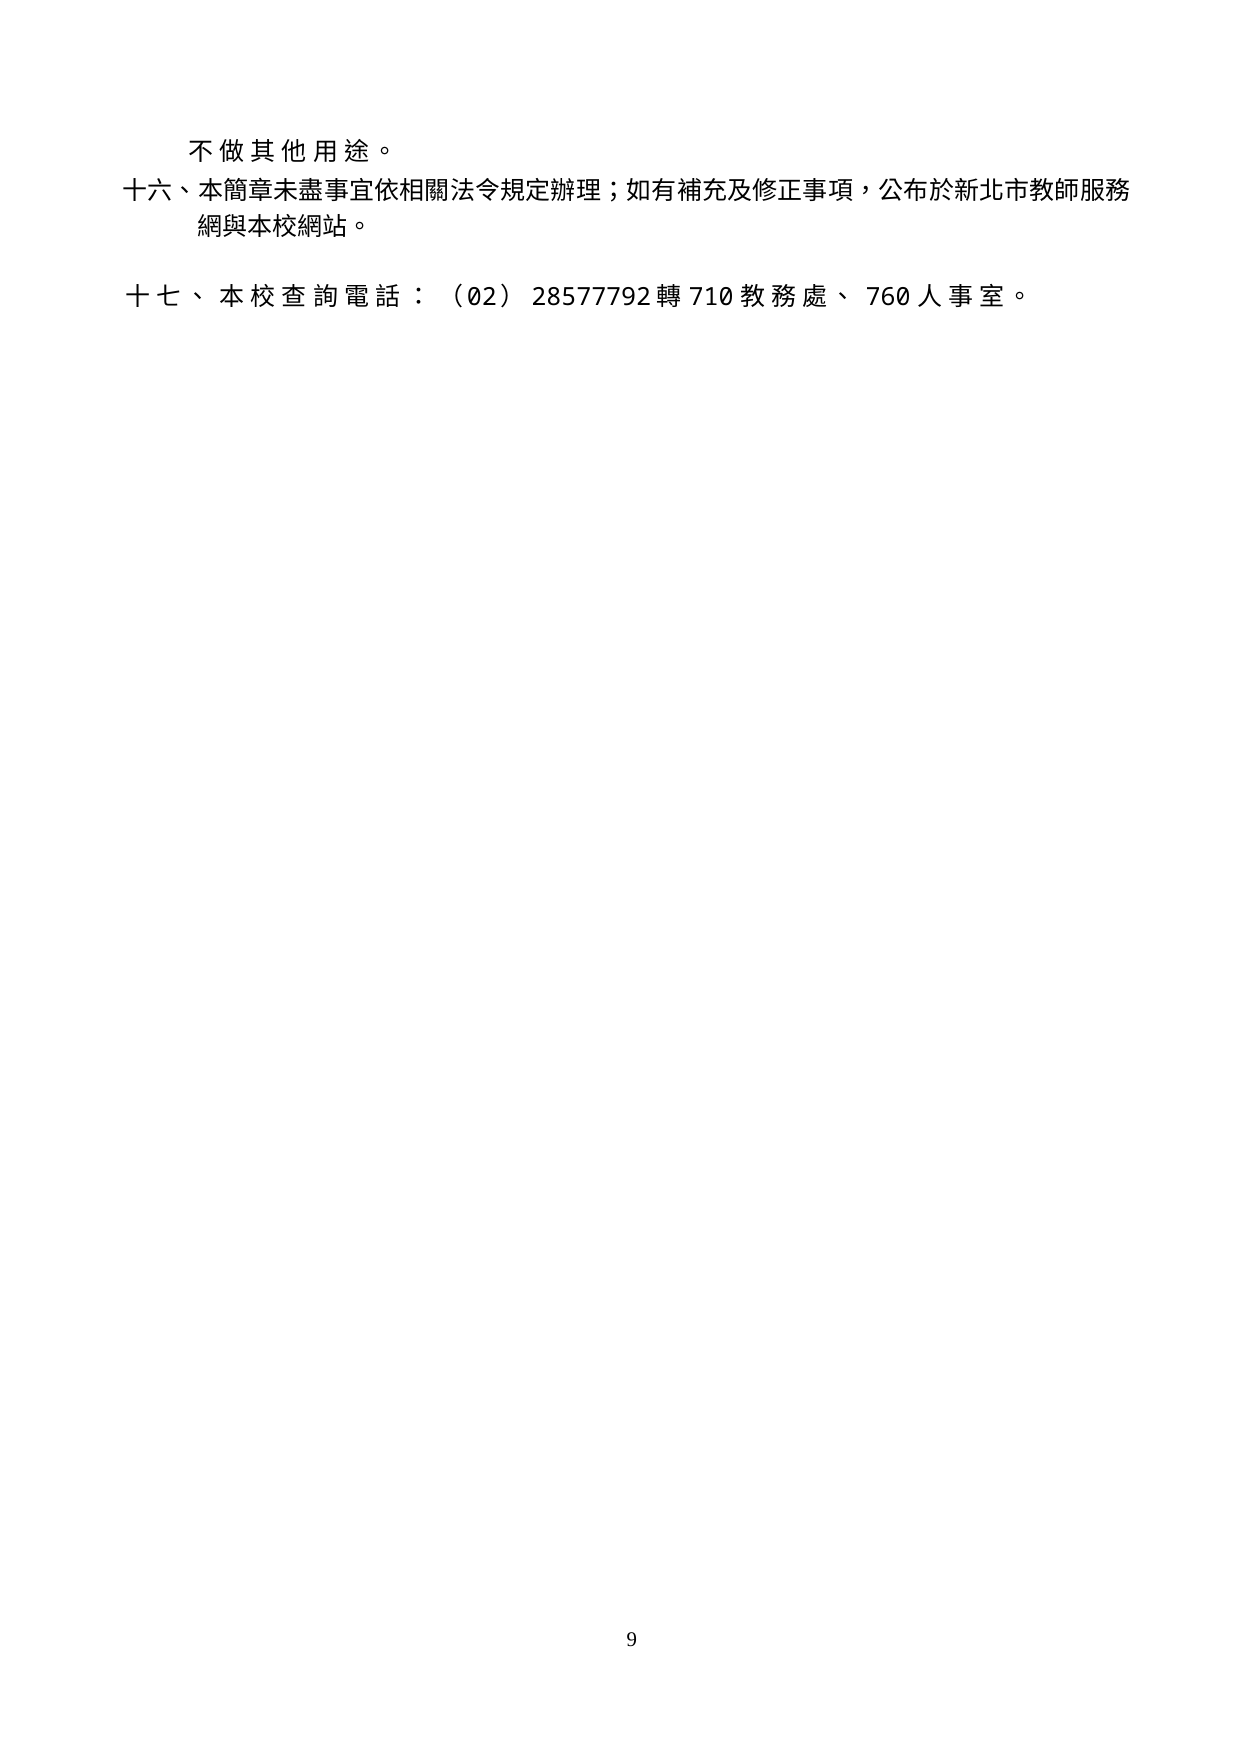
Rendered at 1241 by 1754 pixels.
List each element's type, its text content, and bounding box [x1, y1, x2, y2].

text 不做其他用途。 [107, 108, 1133, 170]
text 十六、本簡章未盡事宜依相關法令規定辦理；如有補充及修正事項，公布於新北市教師服務網與本校網站。 [122, 170, 1133, 243]
text 十七、本校查詢電話：（02）28577792轉710教務處、760人事室。 [122, 243, 1133, 305]
